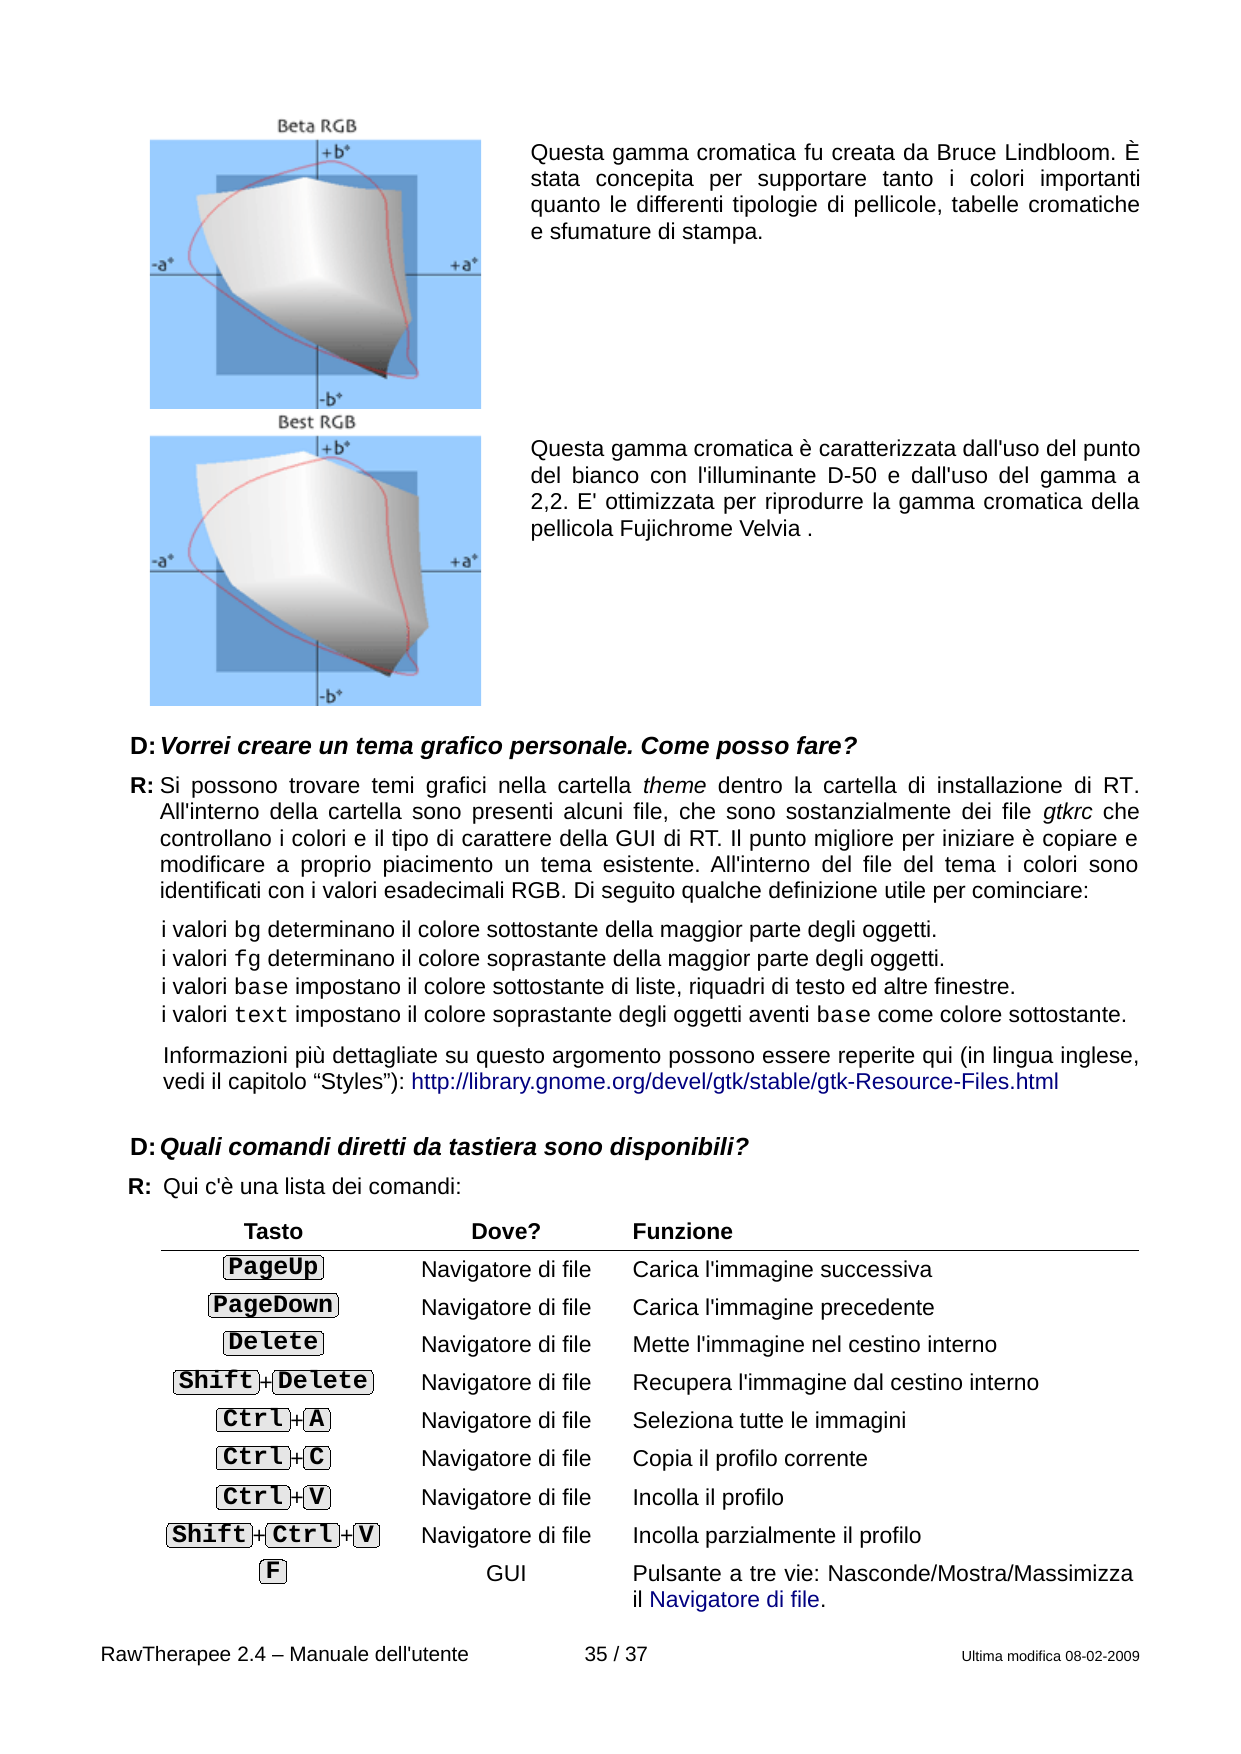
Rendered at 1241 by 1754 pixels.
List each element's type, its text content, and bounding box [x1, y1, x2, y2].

text R: Si possono trovare temi grafici nella cartella theme dentro la cartella di installazione di RT. All'interno della cartella sono presenti alcuni file, che sono sostanzialmente dei file gtkrc che controllano i colori e il tipo di carattere della GUI di RT. Il punto migliore per iniziare è copiare e modificare a proprio piacimento un tema esistente. All'interno del file del tema i colori sono identificati con i valori esadecimali RGB. Di seguito qualche definizione utile per cominciare: [130, 772, 1140, 904]
table_cell [482, 112, 530, 409]
picture [149, 112, 482, 706]
table_cell + [161, 1479, 386, 1516]
table_cell Recupera l'immagine dal cestino interno [627, 1364, 1139, 1401]
table_cell Pulsante a tre vie: Nasconde/Mostra/Massimizza il Navigatore di file. [627, 1554, 1139, 1618]
subtitle D: Vorrei creare un tema grafico personale. Come posso fare? [130, 731, 1140, 759]
table_cell Seleziona tutte le immagini [627, 1401, 1139, 1439]
text i valori text impostano il colore soprastante degli oggetti aventi base come colore sottostante. [134, 1001, 1140, 1029]
table_cell [161, 1288, 386, 1326]
text R: Qui c'è una lista dei comandi: [128, 1173, 1140, 1199]
table_cell Navigatore di file [386, 1516, 627, 1554]
table_header Dove? [386, 1212, 627, 1250]
table_cell ++ [161, 1516, 386, 1554]
table_cell Copia il profilo corrente [627, 1439, 1139, 1479]
subtitle D: Quali comandi diretti da tastiera sono disponibili? [130, 1132, 1140, 1161]
table_cell Navigatore di file [386, 1401, 627, 1439]
table_header Funzione [627, 1212, 1139, 1250]
table_cell Mette l'immagine nel cestino interno [627, 1326, 1139, 1363]
text i valori bg determinano il colore sottostante della maggior parte degli oggetti. [134, 916, 1140, 944]
text Informazioni più dettagliate su questo argomento possono essere reperite qui (in lingua inglese, vedi il capitolo “Styles”): http://library.gnome.org/devel/gtk/stable/gtk-Resource-Files.html [163, 1042, 1140, 1095]
table_header Tasto [161, 1212, 386, 1250]
table_cell Incolla parzialmente il profilo [627, 1516, 1139, 1554]
table_cell [100, 409, 149, 706]
table_cell + [161, 1439, 386, 1479]
table_cell + [161, 1401, 386, 1439]
table_cell [161, 1326, 386, 1363]
table_cell Carica l'immagine successiva [627, 1251, 1139, 1288]
table_cell Navigatore di file [386, 1439, 627, 1479]
table_cell Carica l'immagine precedente [627, 1288, 1139, 1326]
table_cell + [161, 1364, 386, 1401]
table_cell Navigatore di file [386, 1479, 627, 1516]
table_cell Questa gamma cromatica fu creata da Bruce Lindbloom. È stata concepita per supportare tanto i colori importanti quanto le differenti tipologie di pellicole, tabelle cromatiche e sfumature di stampa. [530, 112, 1141, 409]
table_cell Navigatore di file [386, 1326, 627, 1363]
table_cell [100, 112, 149, 409]
table_cell [161, 1251, 386, 1288]
table_cell [161, 1554, 386, 1618]
table_cell GUI [386, 1554, 627, 1618]
table_cell [482, 409, 530, 706]
table_cell Navigatore di file [386, 1251, 627, 1288]
table_cell Navigatore di file [386, 1364, 627, 1401]
text i valori fg determinano il colore soprastante della maggior parte degli oggetti. [134, 944, 1140, 973]
table_cell Incolla il profilo [627, 1479, 1139, 1516]
table_cell Navigatore di file [386, 1288, 627, 1326]
table_cell Questa gamma cromatica è caratterizzata dall'uso del punto del bianco con l'illuminante D-50 e dall'uso del gamma a 2,2. E' ottimizzata per riprodurre la gamma cromatica della pellicola Fujichrome Velvia . [530, 409, 1141, 706]
text i valori base impostano il colore sottostante di liste, riquadri di testo ed altre finestre. [134, 973, 1140, 1001]
